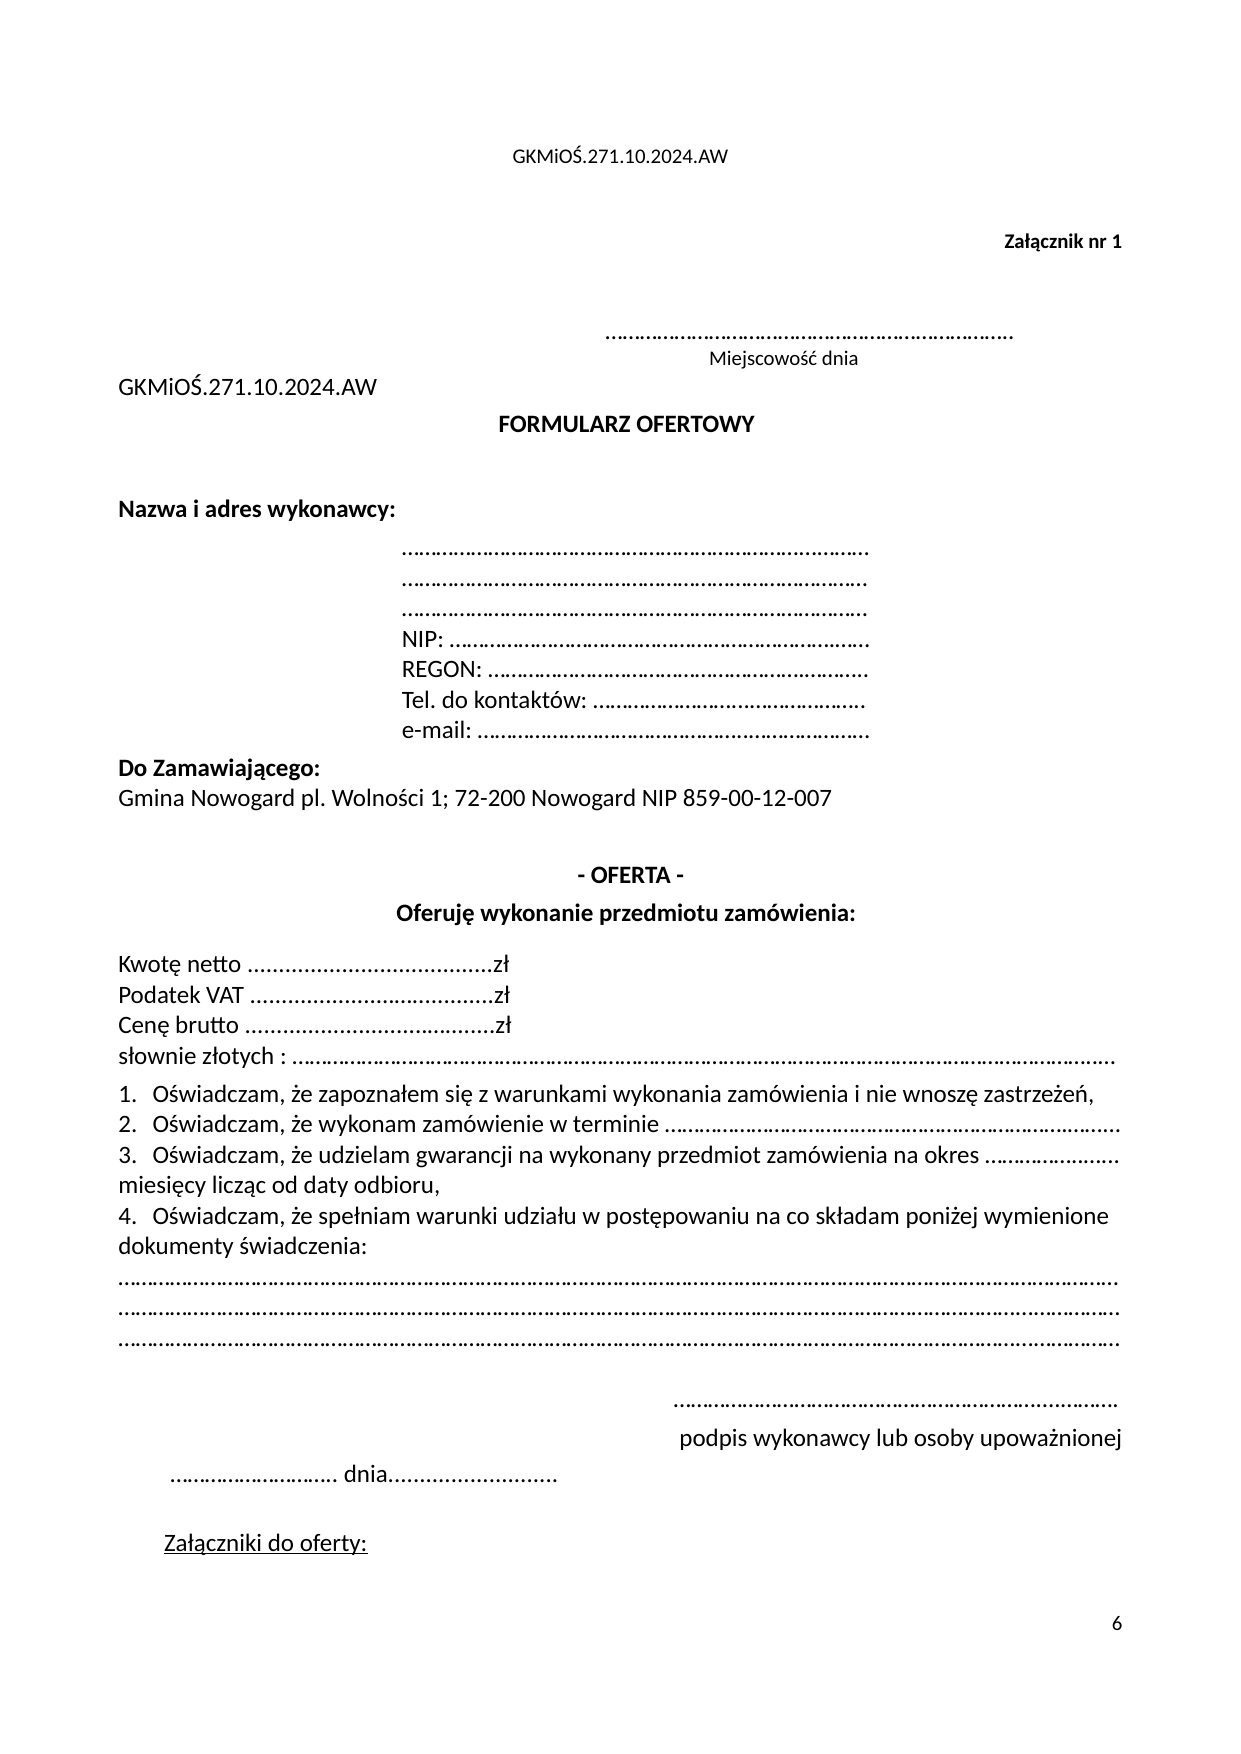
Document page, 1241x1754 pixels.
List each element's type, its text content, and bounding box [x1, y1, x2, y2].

text ……………………………………………………………...……… [402, 531, 1122, 562]
text REGON: ……………………………………………….……….. [402, 653, 1122, 684]
list Oświadczam, że wykonam zamówienie w terminie …………………………………………………………….……... [118, 1108, 1122, 1139]
text Nazwa i adres wykonawcy: [118, 493, 1122, 523]
text Do Zamawiającego: [118, 752, 1122, 782]
text - OFERTA - [118, 859, 1143, 889]
text GKMiOŚ.271.10.2024.AW [118, 371, 1122, 401]
text Kwotę netto .......................................zł [118, 948, 1122, 979]
list Oświadczam, że zapoznałem się z warunkami wykonania zamówienia i nie wnoszę zastrzeżeń, [118, 1078, 1122, 1108]
text Gmina Nowogard pl. Wolności 1; 72-200 Nowogard NIP 859-00-12-007 [118, 782, 1122, 813]
text Podatek VAT .......................….............zł [118, 979, 1122, 1009]
text ……………………………………………………………………… [402, 592, 1122, 623]
list Oświadczam, że spełniam warunki udziału w postępowaniu na co składam poniżej wymienione dokumenty świadczenia: [118, 1200, 1122, 1261]
text FORMULARZ OFERTOWY [118, 408, 1134, 439]
text …………………………………………………………….. [118, 315, 1122, 346]
text Oferuję wykonanie przedmiotu zamówienia: [118, 897, 1134, 927]
text ……………………………………………………………………………………………………………………………………………………………………………………………………………………………………………………………………………………………………...…………… [118, 1261, 1122, 1322]
text ……………………….. dnia........................... [170, 1458, 1122, 1489]
list Oświadczam, że udzielam gwarancji na wykonany przedmiot zamówienia na okres ……………..…... miesięcy licząc od daty odbioru, [118, 1139, 1122, 1200]
text NIP: ………………………………………………………….…… [402, 623, 1122, 653]
text Miejscowość dnia [118, 346, 1122, 371]
text …………………………………………………………………………………………………………………………………………...…………… [118, 1322, 1122, 1353]
text podpis wykonawcy lub osoby upoważnionej [118, 1422, 1122, 1452]
text słownie złotych : …………………………………………………………………………………………………………………………..… [118, 1040, 1122, 1070]
text ……………………………………………………………………… [402, 562, 1122, 592]
text Załączniki do oferty: [164, 1527, 1122, 1557]
text ………………………………………………………....………. [673, 1383, 1122, 1414]
text Załącznik nr 1 [118, 228, 1122, 254]
text e-mail: ………………………………………..………………… [402, 714, 1122, 745]
text Cenę brutto .............................…........zł [118, 1009, 1122, 1040]
text Tel. do kontaktów: ……………………...……………….. [402, 684, 1122, 714]
